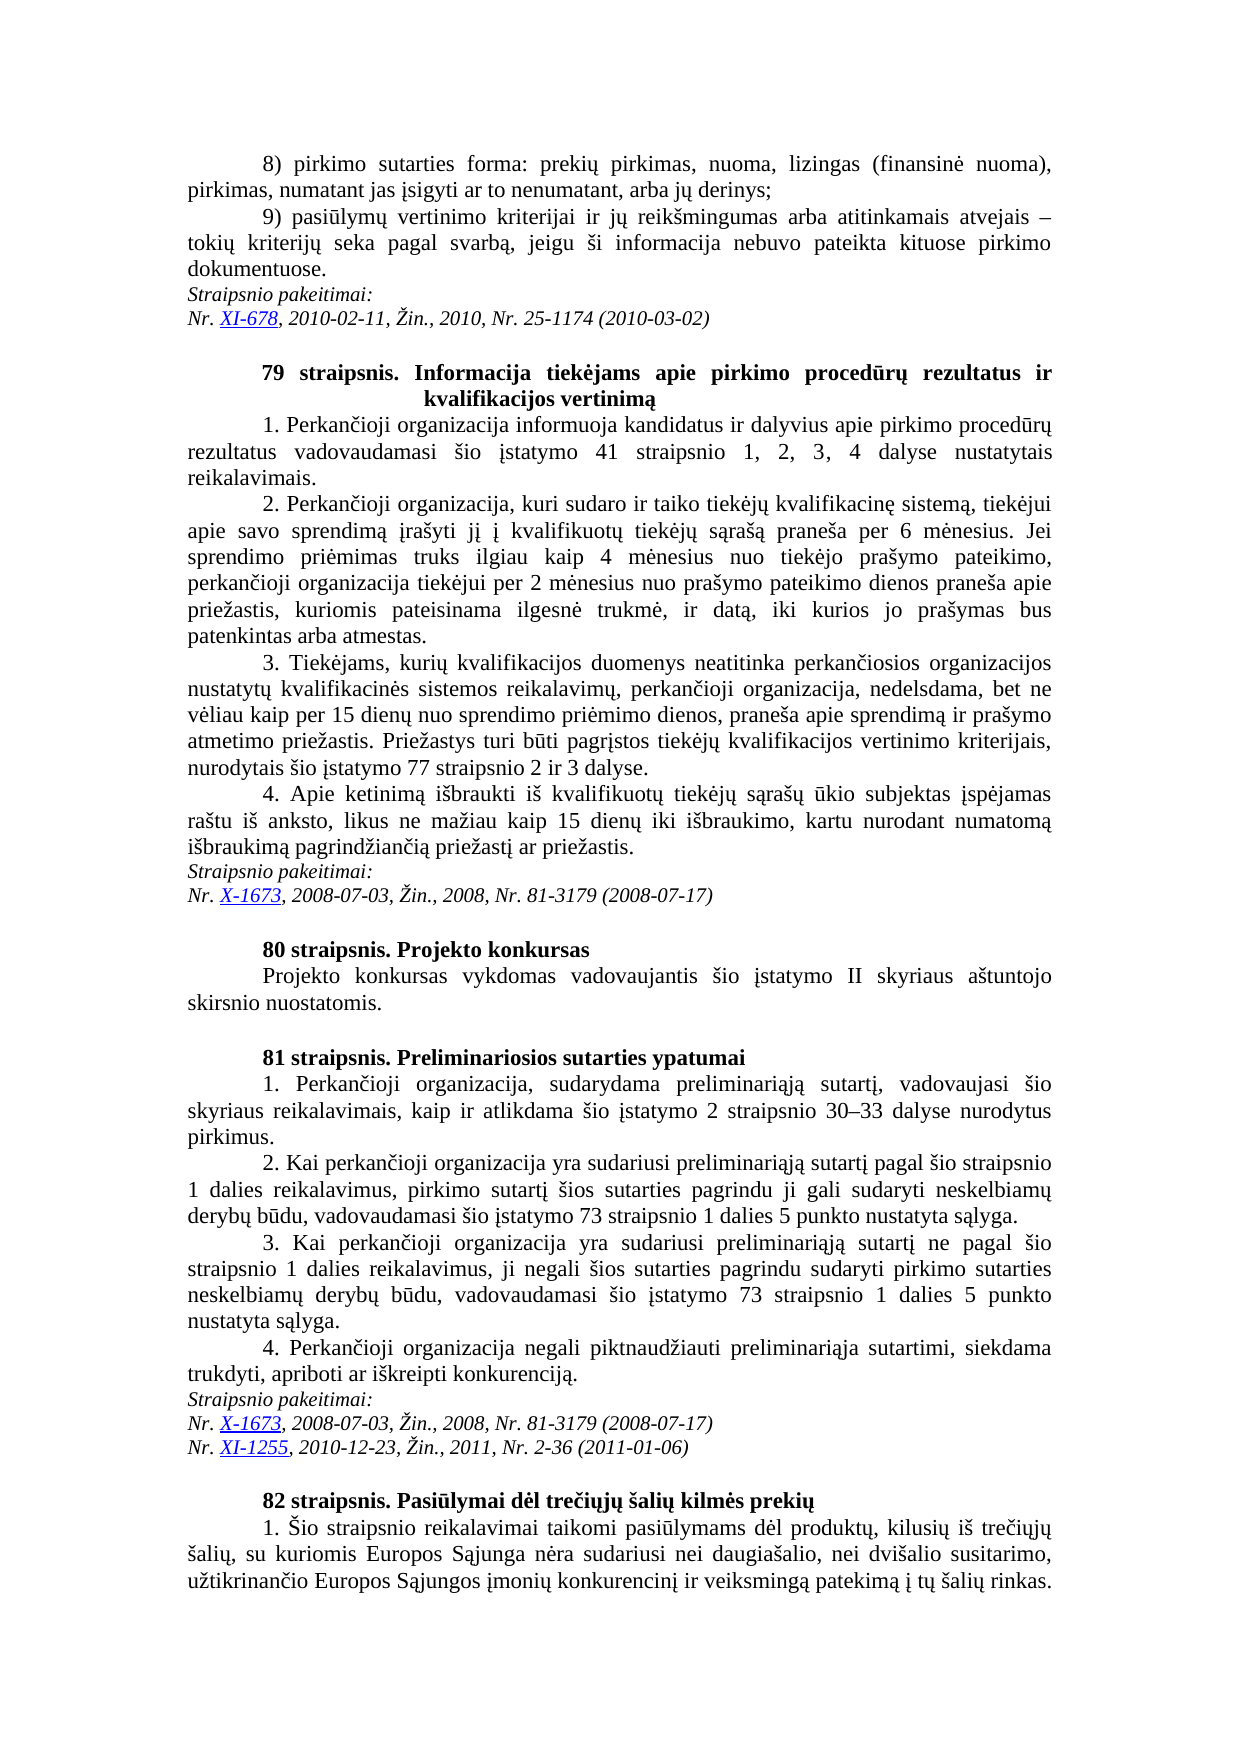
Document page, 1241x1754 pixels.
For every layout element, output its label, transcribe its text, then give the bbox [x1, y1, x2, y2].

text Projekto konkursas vykdomas vadovaujantis šio įstatymo II skyriaus aštuntojo skirsnio nuostatomis. [187, 963, 1053, 1015]
text Straipsnio pakeitimai: [187, 282, 1053, 306]
text 1. Šio straipsnio reikalavimai taikomi pasiūlymams dėl produktų, kilusių iš trečiųjų šalių, su kuriomis Europos Sąjunga nėra sudariusi nei daugiašalio, nei dvišalio susitarimo, užtikrinančio Europos Sąjungos įmonių konkurencinį ir veiksmingą patekimą į tų šalių rinkas. [187, 1514, 1053, 1593]
text 3. Kai perkančioji organizacija yra sudariusi preliminariąją sutartį ne pagal šio straipsnio 1 dalies reikalavimus, ji negali šios sutarties pagrindu sudaryti pirkimo sutarties neskelbiamų derybų būdu, vadovaudamasi šio įstatymo 73 straipsnio 1 dalies 5 punkto nustatyta sąlyga. [187, 1228, 1053, 1334]
text 4. Apie ketinimą išbraukti iš kvalifikuotų tiekėjų sąrašų ūkio subjektas įspėjamas raštu iš anksto, likus ne mažiau kaip 15 dienų iki išbraukimo, kartu nurodant numatomą išbraukimą pagrindžiančią priežastį ar priežastis. [187, 780, 1053, 859]
text 8) pirkimo sutarties forma: prekių pirkimas, nuoma, lizingas (finansinė nuoma), pirkimas, numatant jas įsigyti ar to nenumatant, arba jų derinys; [187, 150, 1053, 203]
text 9) pasiūlymų vertinimo kriterijai ir jų reikšmingumas arba atitinkamais atvejais – tokių kriterijų seka pagal svarbą, jeigu ši informacija nebuvo pateikta kituose pirkimo dokumentuose. [187, 203, 1053, 282]
text Nr. X-1673, 2008-07-03, Žin., 2008, Nr. 81-3179 (2008-07-17) [187, 1411, 1053, 1435]
text 3. Tiekėjams, kurių kvalifikacijos duomenys neatitinka perkančiosios organizacijos nustatytų kvalifikacinės sistemos reikalavimų, perkančioji organizacija, nedelsdama, bet ne vėliau kaip per 15 dienų nuo sprendimo priėmimo dienos, praneša apie sprendimą ir prašymo atmetimo priežastis. Priežastys turi būti pagrįstos tiekėjų kvalifikacijos vertinimo kriterijais, nurodytais šio įstatymo 77 straipsnio 2 ir 3 dalyse. [187, 648, 1053, 780]
text 2. Perkančioji organizacija, kuri sudaro ir taiko tiekėjų kvalifikacinę sistemą, tiekėjui apie savo sprendimą įrašyti jį į kvalifikuotų tiekėjų sąrašą praneša per 6 mėnesius. Jei sprendimo priėmimas truks ilgiau kaip 4 mėnesius nuo tiekėjo prašymo pateikimo, perkančioji organizacija tiekėjui per 2 mėnesius nuo prašymo pateikimo dienos praneša apie priežastis, kuriomis pateisinama ilgesnė trukmė, ir datą, iki kurios jo prašymas bus patenkintas arba atmestas. [187, 490, 1053, 648]
text Nr. XI-678, 2010-02-11, Žin., 2010, Nr. 25-1174 (2010-03-02) [187, 306, 1053, 330]
text 80 straipsnis. Projekto konkursas [187, 936, 1053, 963]
text Straipsnio pakeitimai: [187, 1387, 1053, 1411]
text Straipsnio pakeitimai: [187, 859, 1053, 883]
text 82 straipsnis. Pasiūlymai dėl trečiųjų šalių kilmės prekių [187, 1488, 1053, 1514]
text Nr. XI-1255, 2010-12-23, Žin., 2011, Nr. 2-36 (2011-01-06) [187, 1435, 1053, 1459]
text 79 straipsnis. Informacija tiekėjams apie pirkimo procedūrų rezultatus ir kvalifikacijos vertinimą [261, 359, 1053, 411]
text 4. Perkančioji organizacija negali piktnaudžiauti preliminariąja sutartimi, siekdama trukdyti, apriboti ar iškreipti konkurenciją. [187, 1334, 1053, 1387]
text 1. Perkančioji organizacija, sudarydama preliminariąją sutartį, vadovaujasi šio skyriaus reikalavimais, kaip ir atlikdama šio įstatymo 2 straipsnio 30–33 dalyse nurodytus pirkimus. [187, 1070, 1053, 1149]
text Nr. X-1673, 2008-07-03, Žin., 2008, Nr. 81-3179 (2008-07-17) [187, 883, 1053, 907]
text 81 straipsnis. Preliminariosios sutarties ypatumai [187, 1044, 1053, 1070]
text 2. Kai perkančioji organizacija yra sudariusi preliminariąją sutartį pagal šio straipsnio 1 dalies reikalavimus, pirkimo sutartį šios sutarties pagrindu ji gali sudaryti neskelbiamų derybų būdu, vadovaudamasi šio įstatymo 73 straipsnio 1 dalies 5 punkto nustatyta sąlyga. [187, 1149, 1053, 1228]
text 1. Perkančioji organizacija informuoja kandidatus ir dalyvius apie pirkimo procedūrų rezultatus vadovaudamasi šio įstatymo 41 straipsnio 1, 2, 3, 4 dalyse nustatytais reikalavimais. [187, 411, 1053, 490]
